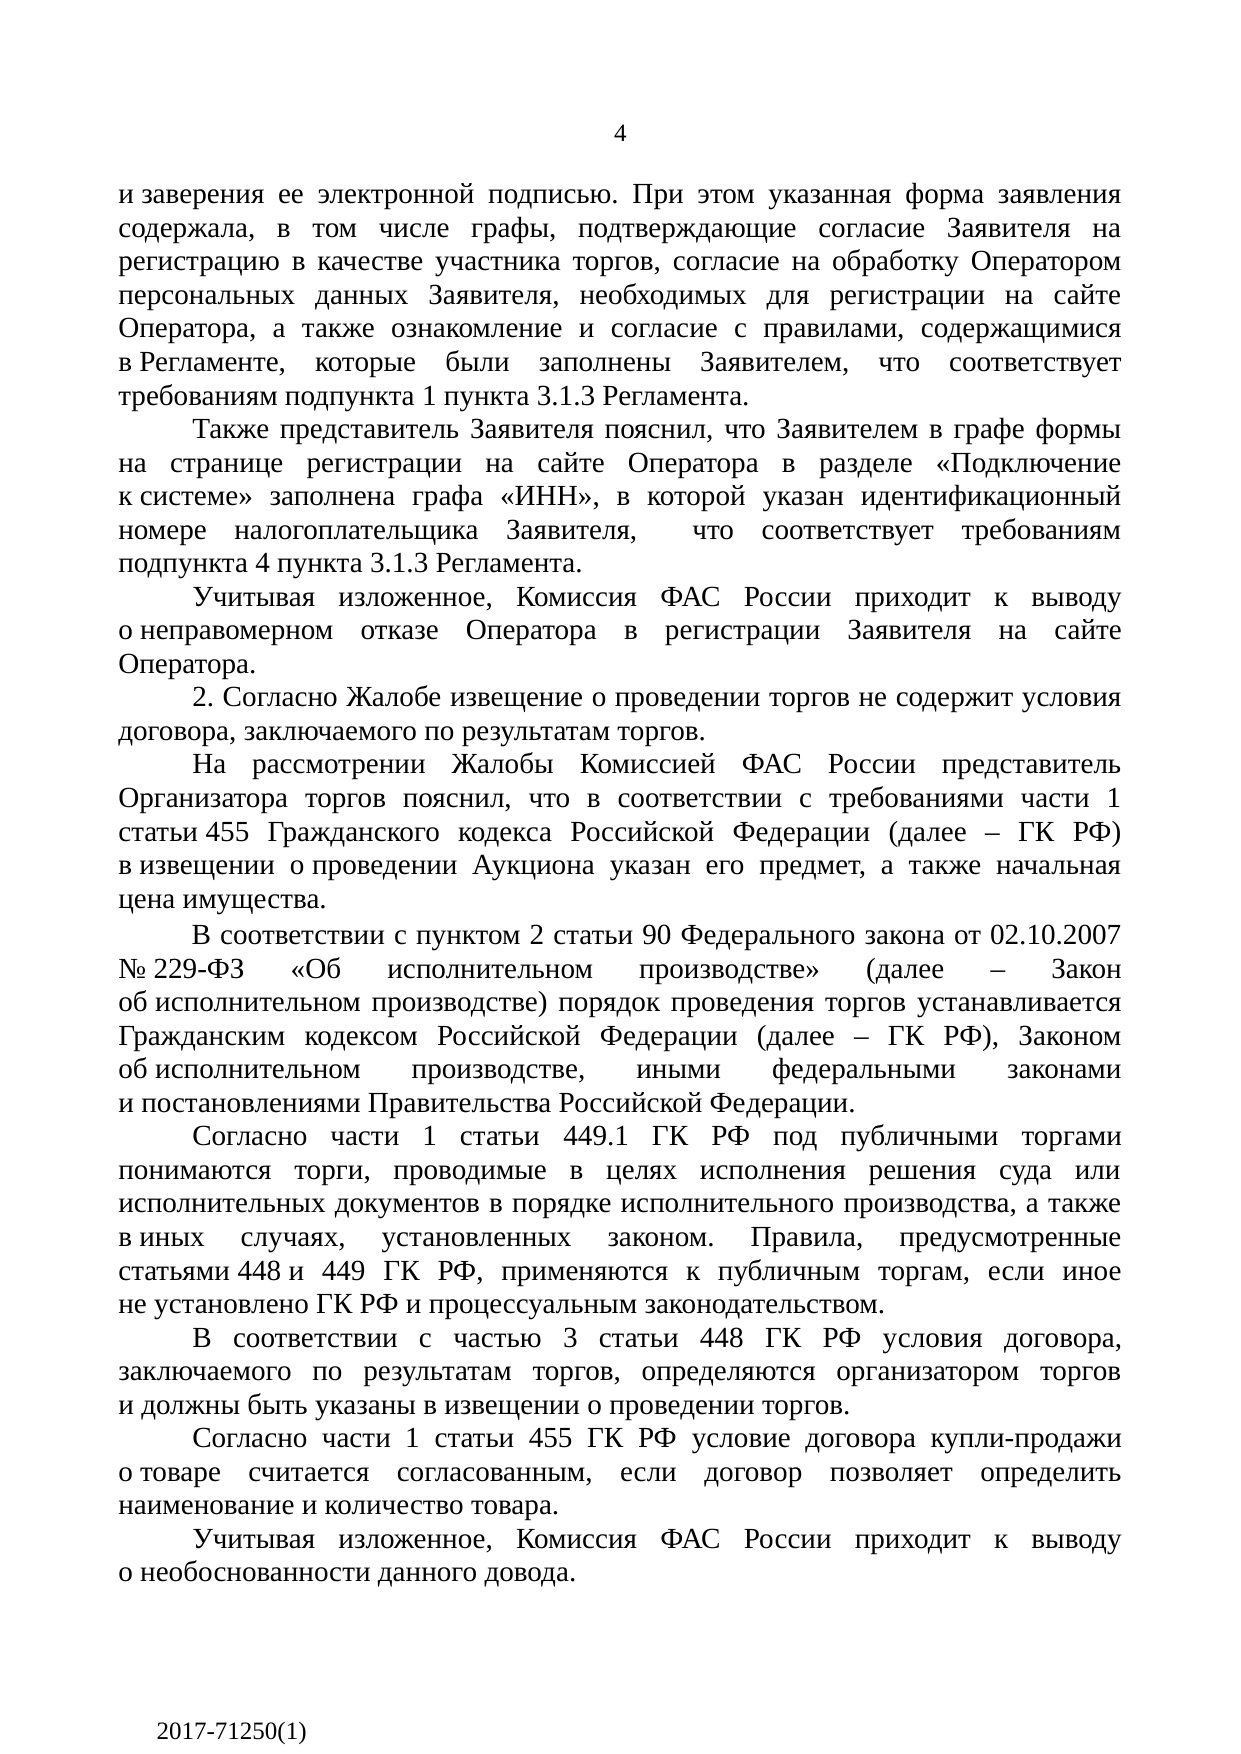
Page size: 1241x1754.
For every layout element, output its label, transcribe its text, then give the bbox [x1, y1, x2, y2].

text Учитывая изложенное, Комиссия ФАС России приходит к выводу о неправомерном отказе Оператора в регистрации Заявителя на сайте Оператора. [118, 579, 1122, 679]
text Согласно части 1 статьи 455 ГК РФ условие договора купли-продажи о товаре считается согласованным, если договор позволяет определить наименование и количество товара. [118, 1420, 1122, 1521]
text 2. Согласно Жалобе извещение о проведении торгов не содержит условия договора, заключаемого по результатам торгов. [118, 679, 1122, 747]
text Согласно части 1 статьи 449.1 ГК РФ под публичными торгами понимаются торги, проводимые в целях исполнения решения суда или исполнительных документов в порядке исполнительного производства, а также в иных случаях, установленных законом. Правила, предусмотренные статьями 448 и 449 ГК РФ, применяются к публичным торгам, если иное не установлено ГК РФ и процессуальным законодательством. [118, 1118, 1122, 1320]
text На рассмотрении Жалобы Комиссией ФАС России представитель Организатора торгов пояснил, что в соответствии с требованиями части 1 статьи 455 Гражданского кодекса Российской Федерации (далее – ГК РФ) в извещении о проведении Аукциона указан его предмет, а также начальная цена имущества. [118, 747, 1122, 914]
text Также представитель Заявителя пояснил, что Заявителем в графе формы на странице регистрации на сайте Оператора в разделе «Подключение к системе» заполнена графа «ИНН», в которой указан идентификационный номере налогоплательщика Заявителя, что соответствует требованиям подпункта 4 пункта 3.1.3 Регламента. [118, 411, 1122, 579]
text и заверения ее электронной подписью. При этом указанная форма заявления содержала, в том числе графы, подтверждающие согласие Заявителя на регистрацию в качестве участника торгов, согласие на обработку Оператором персональных данных Заявителя, необходимых для регистрации на сайте Оператора, а также ознакомление и согласие с правилами, содержащимися в Регламенте, которые были заполнены Заявителем, что соответствует требованиям подпункта 1 пункта 3.1.3 Регламента. [118, 176, 1122, 411]
text В соответствии с пунктом 2 статьи 90 Федерального закона от 02.10.2007 № 229-ФЗ «Об исполнительном производстве» (далее – Закон об исполнительном производстве) порядок проведения торгов устанавливается Гражданским кодексом Российской Федерации (далее – ГК РФ), Законом об исполнительном производстве, иными федеральными законами и постановлениями Правительства Российской Федерации. [118, 917, 1122, 1118]
text Учитывая изложенное, Комиссия ФАС России приходит к выводу о необоснованности данного довода. [118, 1521, 1122, 1588]
text В соответствии с частью 3 статьи 448 ГК РФ условия договора, заключаемого по результатам торгов, определяются организатором торгов и должны быть указаны в извещении о проведении торгов. [118, 1320, 1122, 1420]
